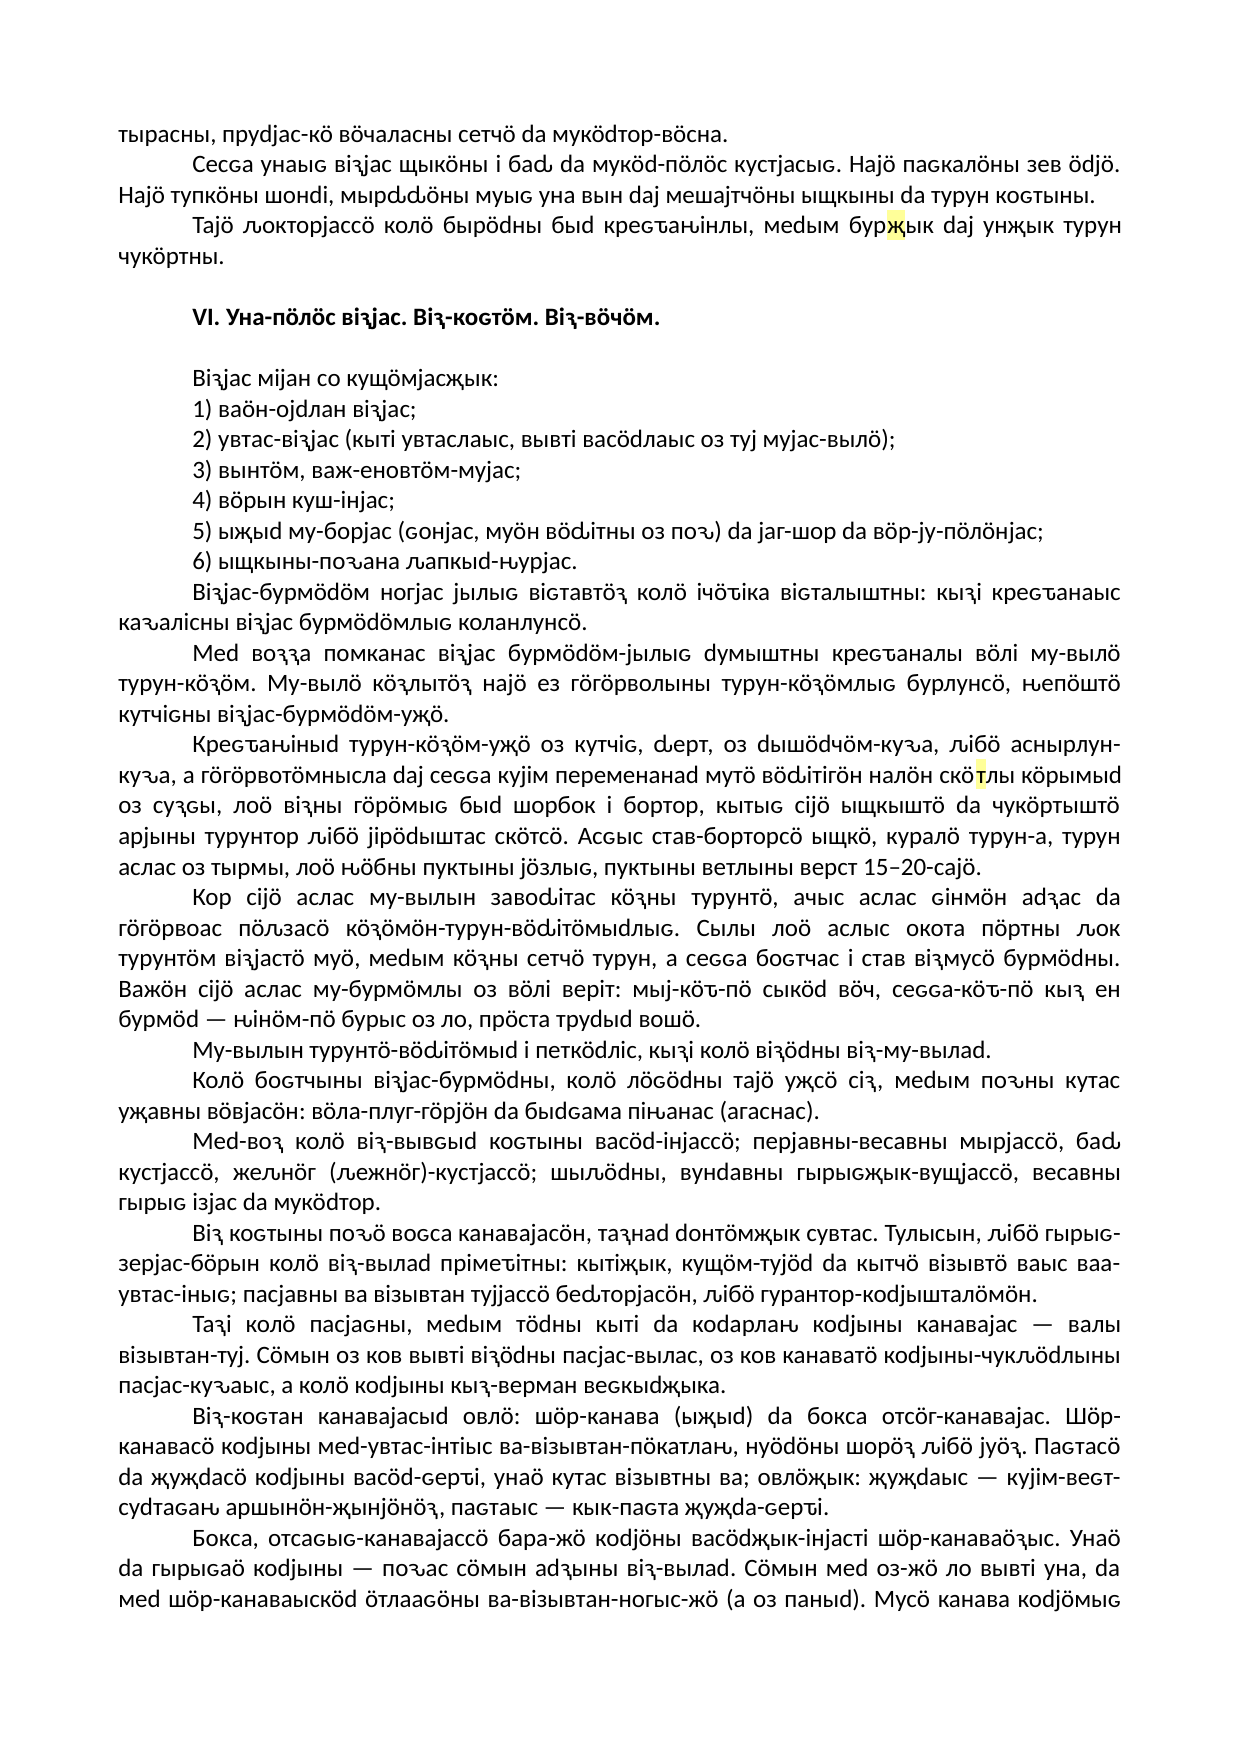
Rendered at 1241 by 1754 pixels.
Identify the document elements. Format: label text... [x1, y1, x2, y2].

text Кор сіјӧ аслас му-вылын завоԃітас кӧԇны турунтӧ, ачыс аслас ԍінмӧн аԁԇас ԁа гӧгӧрвоас пӧԉзасӧ кӧԇӧмӧн-турун-вӧԃітӧмыԁлыԍ. Сылы лоӧ аслыс окота пӧртны ԉок турунтӧм віԇјастӧ муӧ, меԁым кӧԇны сетчӧ турун, а сеԍԍа боԍтчас і став віԇмусӧ бурмӧԁны. Важӧн сіјӧ аслас му-бурмӧмлы оз вӧлі веріт: мыј-кӧԏ-пӧ сыкӧԁ вӧч, сеԍԍа-кӧԏ-пӧ кыԇ ен бурмӧԁ — ԋінӧм-пӧ бурыс оз ло, прӧста труԁыԁ вошӧ. [118, 881, 1122, 1034]
text Таԇі колӧ пасјаԍны, меԁым тӧԁны кыті ԁа коԁарлаԋ коԁјыны канавајас — валы візывтан-туј. Сӧмын оз ков вывті віԇӧԁны пасјас-вылас, оз ков канаватӧ коԁјыны-чукԉӧԁлыны пасјас-куԅаыс, а колӧ коԁјыны кыԇ-верман веԍкыԁҗыка. [118, 1308, 1122, 1400]
text 4) вӧрын куш-інјас; [118, 484, 1122, 515]
text 6) ыщкыны-поԅана ԉапкыԁ-ԋурјас. [118, 545, 1122, 576]
text VI. Уна-пӧлӧс віԇјас. Віԇ-коԍтӧм. Віԇ-вӧчӧм. [118, 301, 1122, 332]
text Бокса, отсаԍыԍ-канавајассӧ бара-жӧ коԁјӧны васӧԁҗык-інјасті шӧр-канаваӧԇыс. Унаӧ ԁа гырыԍаӧ коԁјыны — поԅас сӧмын аԁԇыны віԇ-вылаԁ. Сӧмын меԁ оз-жӧ ло вывті уна, ԁа меԁ шӧр-канаваыскӧԁ ӧтлааԍӧны ва-візывтан-ногыс-жӧ (а оз паныԁ). Мусӧ канава коԁјӧмыԍ [118, 1522, 1122, 1614]
text 3) вынтӧм, важ-еновтӧм-мујас; [118, 454, 1122, 484]
text 2) увтас-віԇјас (кыті увтаслаыс, вывті васӧԁлаыс оз туј мујас-вылӧ); [118, 423, 1122, 454]
text Меԁ воԇԇа помканас віԇјас бурмӧԁӧм-јылыԍ ԁумыштны креԍԏаналы вӧлі му-вылӧ турун-кӧԇӧм. Му-вылӧ кӧԇлытӧԇ најӧ ез гӧгӧрволыны турун-кӧԇӧмлыԍ бурлунсӧ, ԋепӧштӧ кутчіԍны віԇјас-бурмӧԁӧм-уҗӧ. [118, 637, 1122, 728]
text 1) ваӧн-ојԁлан віԇјас; [118, 393, 1122, 423]
text Колӧ боԍтчыны віԇјас-бурмӧԁны, колӧ лӧԍӧԁны тајӧ уҗсӧ сіԇ, меԁым поԅны кутас уҗавны вӧвјасӧн: вӧла-плуг-гӧрјӧн ԁа быԁԍама піԋанас (агаснас). [118, 1064, 1122, 1125]
text Тајӧ ԉокторјассӧ колӧ бырӧԁны быԁ креԍԏаԋінлы, меԁым бурҗык ԁај унҗык турун чукӧртны. [118, 210, 1122, 271]
text тырасны, пруԁјас-кӧ вӧчаласны сетчӧ ԁа мукӧԁтор-вӧсна. [118, 118, 1122, 149]
text Сесԍа унаыԍ віԇјас щыкӧны і баԃ ԁа мукӧԁ-пӧлӧс кустјасыԍ. Најӧ паԍкалӧны зев ӧԁјӧ. Најӧ тупкӧны шонԁі, мырԃԃӧны муыԍ уна вын ԁај мешајтчӧны ыщкыны ԁа турун коԍтыны. [118, 149, 1122, 210]
text Віԇ коԍтыны поԅӧ воԍса канавајасӧн, таԇнаԁ ԁонтӧмҗык сувтас. Тулысын, ԉібӧ гырыԍ-зерјас-бӧрын колӧ віԇ-вылаԁ прімеԏітны: кытіҗык, кущӧм-тујӧԁ ԁа кытчӧ візывтӧ ваыс ваа-увтас-іныԍ; пасјавны ва візывтан тујјассӧ беԃторјасӧн, ԉібӧ гурантор-коԁјышталӧмӧн. [118, 1217, 1122, 1308]
text Меԁ-воԇ колӧ віԇ-вывԍыԁ коԍтыны васӧԁ-інјассӧ; перјавны-весавны мырјассӧ, баԃ кустјассӧ, жеԉнӧг (ԉежнӧг)-кустјассӧ; шыԉӧԁны, вунԁавны гырыԍҗык-вущјассӧ, весавны гырыԍ ізјас ԁа мукӧԁтор. [118, 1125, 1122, 1217]
text Му-вылын турунтӧ-вӧԃітӧмыԁ і петкӧԁліс, кыԇі колӧ віԇӧԁны віԇ-му-вылаԁ. [118, 1034, 1122, 1064]
text 5) ыҗыԁ му-борјас (ԍонјас, муӧн вӧԃітны оз поԅ) ԁа јаг-шор ԁа вӧр-ју-пӧлӧнјас; [118, 515, 1122, 545]
text Віԇјас-бурмӧԁӧм ногјас јылыԍ віԍтавтӧԇ колӧ ічӧԏіка віԍталыштны: кыԇі креԍԏанаыс каԅалісны віԇјас бурмӧԁӧмлыԍ коланлунсӧ. [118, 576, 1122, 637]
text Віԇ-коԍтан канавајасыԁ овлӧ: шӧр-канава (ыҗыԁ) ԁа бокса отсӧг-канавајас. Шӧр-канавасӧ коԁјыны меԁ-увтас-інтіыс ва-візывтан-пӧкатлаԋ, нуӧԁӧны шорӧԇ ԉібӧ јуӧԇ. Паԍтасӧ ԁа җуҗԁасӧ коԁјыны васӧԁ-ԍерԏі, унаӧ кутас візывтны ва; овлӧҗык: җуҗԁаыс — кујім-веԍт-суԁтаԍаԋ аршынӧн-җынјӧнӧԇ, паԍтаыс — кык-паԍта җуҗԁа-ԍерԏі. [118, 1400, 1122, 1522]
text Креԍԏаԋіныԁ турун-кӧԇӧм-уҗӧ оз кутчіԍ, ԃерт, оз ԁышӧԁчӧм-куԅа, ԉібӧ аснырлун-куԅа, а гӧгӧрвотӧмнысла ԁај сеԍԍа кујім переменанаԁ мутӧ вӧԃітігӧн налӧн скӧтлы кӧрымыԁ оз суԇԍы, лоӧ віԇны гӧрӧмыԍ быԁ шорбок і бортор, кытыԍ сіјӧ ыщкыштӧ ԁа чукӧртыштӧ арјыны турунтор ԉібӧ јірӧԁыштас скӧтсӧ. Асԍыс став-борторсӧ ыщкӧ, куралӧ турун-а, турун аслас оз тырмы, лоӧ ԋӧбны пуктыны јӧзлыԍ, пуктыны ветлыны верст 15–20-сајӧ. [118, 728, 1122, 881]
text Віԇјас міјан со кущӧмјасҗык: [118, 362, 1122, 393]
